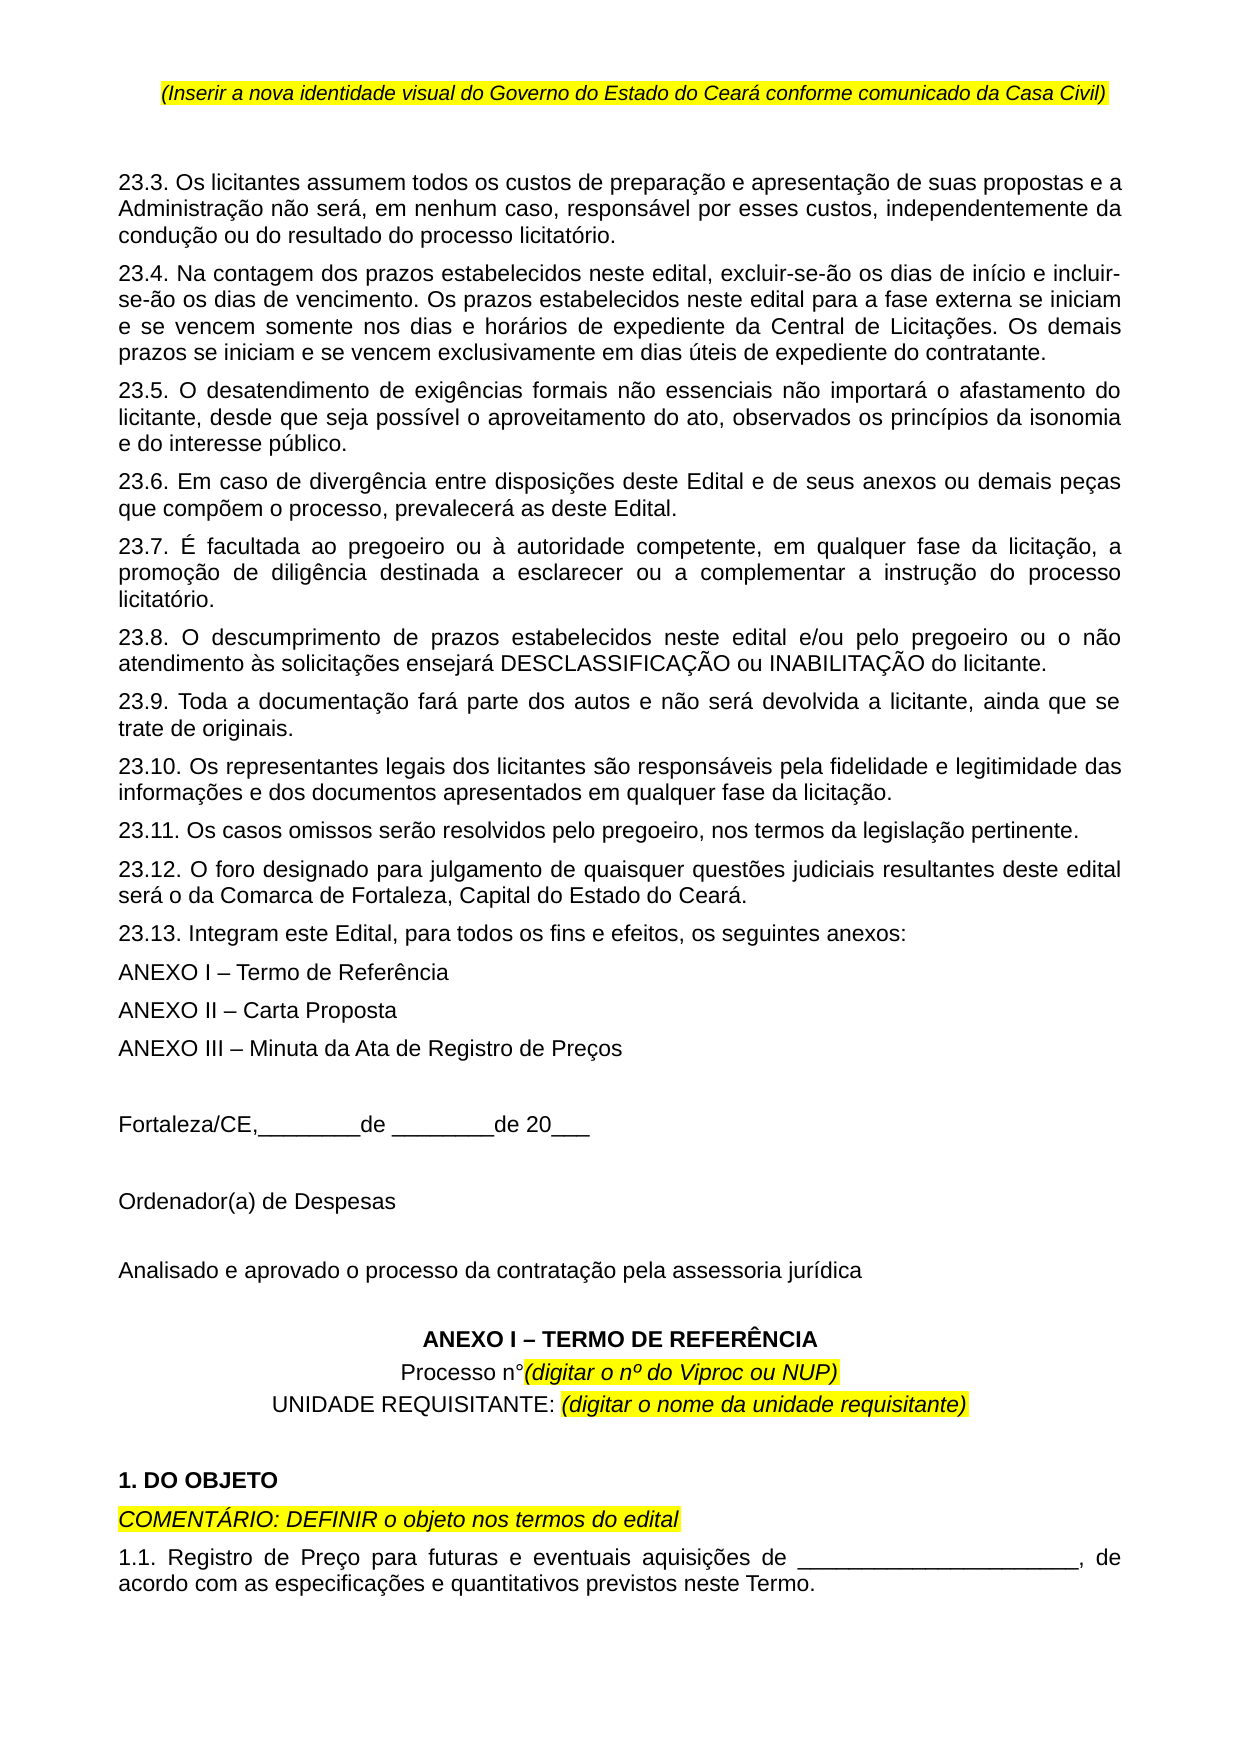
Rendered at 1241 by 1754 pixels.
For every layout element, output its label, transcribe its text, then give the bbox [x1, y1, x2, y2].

text 23.9. Toda a documentação fará parte dos autos e não será devolvida a licitante, ainda que se trate de originais. [118, 688, 1122, 741]
text ANEXO I – TERMO DE REFERÊNCIA [118, 1326, 1122, 1353]
text 23.4. Na contagem dos prazos estabelecidos neste edital, excluir-se-ão os dias de início e incluir-se-ão os dias de vencimento. Os prazos estabelecidos neste edital para a fase externa se iniciam e se vencem somente nos dias e horários de expediente da Central de Licitações. Os demais prazos se iniciam e se vencem exclusivamente em dias úteis de expediente do contratante. [118, 260, 1122, 365]
text ANEXO I – Termo de Referência [118, 958, 1122, 985]
text 23.7. É facultada ao pregoeiro ou à autoridade competente, em qualquer fase da licitação, a promoção de diligência destinada a esclarecer ou a complementar a instrução do processo licitatório. [118, 533, 1122, 612]
text 23.3. Os licitantes assumem todos os custos de preparação e apresentação de suas propostas e a Administração não será, em nenhum caso, responsável por esses custos, independentemente da condução ou do resultado do processo licitatório. [118, 169, 1122, 248]
text 1.1. Registro de Preço para futuras e eventuais aquisições de ______________________, de acordo com as especificações e quantitativos previstos neste Termo. [118, 1544, 1122, 1597]
text Fortaleza/CE,________de ________de 20___ [118, 1111, 1122, 1138]
text Ordenador(a) de Despesas [118, 1188, 1122, 1214]
text 23.6. Em caso de divergência entre disposições deste Edital e de seus anexos ou demais peças que compõem o processo, prevalecerá as deste Edital. [118, 468, 1122, 521]
text 23.11. Os casos omissos serão resolvidos pelo pregoeiro, nos termos da legislação pertinente. [118, 817, 1122, 844]
text 23.5. O desatendimento de exigências formais não essenciais não importará o afastamento do licitante, desde que seja possível o aproveitamento do ato, observados os princípios da isonomia e do interesse público. [118, 377, 1122, 456]
text ANEXO II – Carta Proposta [118, 997, 1122, 1023]
text COMENTÁRIO: DEFINIR o objeto nos termos do edital [118, 1506, 1122, 1532]
text 23.12. O foro designado para julgamento de quaisquer questões judiciais resultantes deste edital será o da Comarca de Fortaleza, Capital do Estado do Ceará. [118, 856, 1122, 908]
text ANEXO III – Minuta da Ata de Registro de Preços [118, 1035, 1122, 1061]
text Analisado e aprovado o processo da contratação pela assessoria jurídica [118, 1257, 1122, 1283]
text UNIDADE REQUISITANTE: (digitar o nome da unidade requisitante) [118, 1391, 1122, 1417]
text Processo n°(digitar o nº do Viproc ou NUP) [118, 1359, 1122, 1385]
text 23.8. O descumprimento de prazos estabelecidos neste edital e/ou pelo pregoeiro ou o não atendimento às solicitações ensejará DESCLASSIFICAÇÃO ou INABILITAÇÃO do licitante. [118, 624, 1122, 676]
text 23.10. Os representantes legais dos licitantes são responsáveis pela fidelidade e legitimidade das informações e dos documentos apresentados em qualquer fase da licitação. [118, 753, 1122, 806]
text 1. DO OBJETO [118, 1467, 1122, 1494]
text 23.13. Integram este Edital, para todos os fins e efeitos, os seguintes anexos: [118, 920, 1122, 947]
